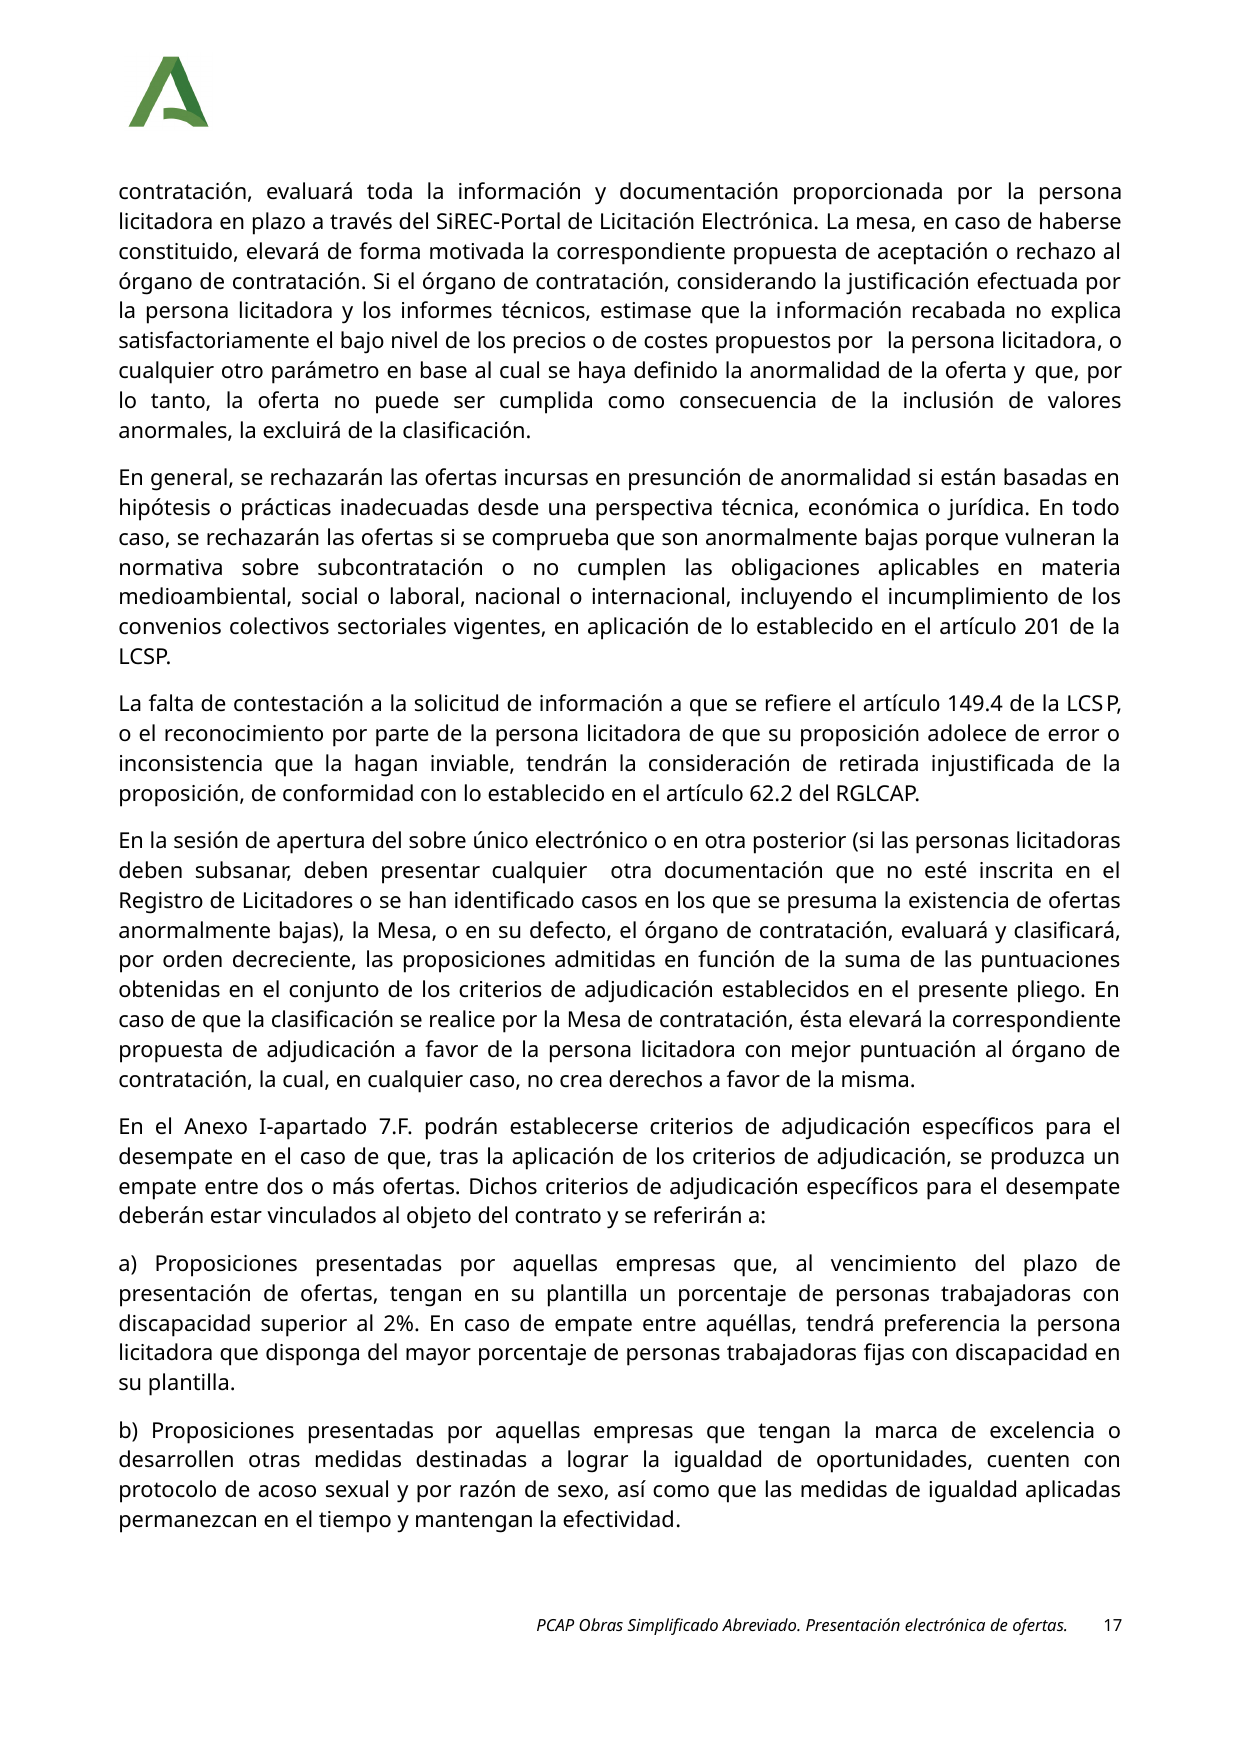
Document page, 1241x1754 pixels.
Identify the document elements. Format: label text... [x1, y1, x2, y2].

text La falta de contestación a la solicitud de información a que se refiere el artículo 149.4 de la LCSP, o el reconocimiento por parte de la persona licitadora de que su proposición adolece de error o inconsistencia que la hagan inviable, tendrán la consideración de retirada injustificada de la proposición, de conformidad con lo establecido en el artículo 62.2 del RGLCAP. [118, 688, 1122, 808]
text a) Proposiciones presentadas por aquellas empresas que, al vencimiento del plazo de presentación de ofertas, tengan en su plantilla un porcentaje de personas trabajadoras con discapacidad superior al 2%. En caso de empate entre aquéllas, tendrá preferencia la persona licitadora que disponga del mayor porcentaje de personas trabajadoras fijas con discapacidad en su plantilla. [118, 1248, 1122, 1397]
text En general, se rechazarán las ofertas incursas en presunción de anormalidad si están basadas en hipótesis o prácticas inadecuadas desde una perspectiva técnica, económica o jurídica. En todo caso, se rechazarán las ofertas si se comprueba que son anormalmente bajas porque vulneran la normativa sobre subcontratación o no cumplen las obligaciones aplicables en materia medioambiental, social o laboral, nacional o internacional, incluyendo el incumplimiento de los convenios colectivos sectoriales vigentes, en aplicación de lo establecido en el artículo 201 de la LCSP. [118, 462, 1122, 671]
text En el Anexo I-apartado 7.F. podrán establecerse criterios de adjudicación específicos para el desempate en el caso de que, tras la aplicación de los criterios de adjudicación, se produzca un empate entre dos o más ofertas. Dichos criterios de adjudicación específicos para el desempate deberán estar vinculados al objeto del contrato y se referirán a: [118, 1111, 1122, 1230]
text contratación, evaluará toda la información y documentación proporcionada por la persona licitadora en plazo a través del SiREC-Portal de Licitación Electrónica. La mesa, en caso de haberse constituido, elevará de forma motivada la correspondiente propuesta de aceptación o rechazo al órgano de contratación. Si el órgano de contratación, considerando la justificación efectuada por la persona licitadora y los informes técnicos, estimase que la información recabada no explica satisfactoriamente el bajo nivel de los precios o de costes propuestos por la persona licitadora, o cualquier otro parámetro en base al cual se haya definido la anormalidad de la oferta y que, por lo tanto, la oferta no puede ser cumplida como consecuencia de la inclusión de valores anormales, la excluirá de la clasificación. [118, 176, 1122, 444]
picture [124, 52, 213, 131]
text b) Proposiciones presentadas por aquellas empresas que tengan la marca de excelencia o desarrollen otras medidas destinadas a lograr la igualdad de oportunidades, cuenten con protocolo de acoso sexual y por razón de sexo, así como que las medidas de igualdad aplicadas permanezcan en el tiempo y mantengan la efectividad. [118, 1415, 1122, 1534]
text En la sesión de apertura del sobre único electrónico o en otra posterior (si las personas licitadoras deben subsanar, deben presentar cualquier otra documentación que no esté inscrita en el Registro de Licitadores o se han identificado casos en los que se presuma la existencia de ofertas anormalmente bajas), la Mesa, o en su defecto, el órgano de contratación, evaluará y clasificará, por orden decreciente, las proposiciones admitidas en función de la suma de las puntuaciones obtenidas en el conjunto de los criterios de adjudicación establecidos en el presente pliego. En caso de que la clasificación se realice por la Mesa de contratación, ésta elevará la correspondiente propuesta de adjudicación a favor de la persona licitadora con mejor puntuación al órgano de contratación, la cual, en cualquier caso, no crea derechos a favor de la misma. [118, 825, 1122, 1093]
